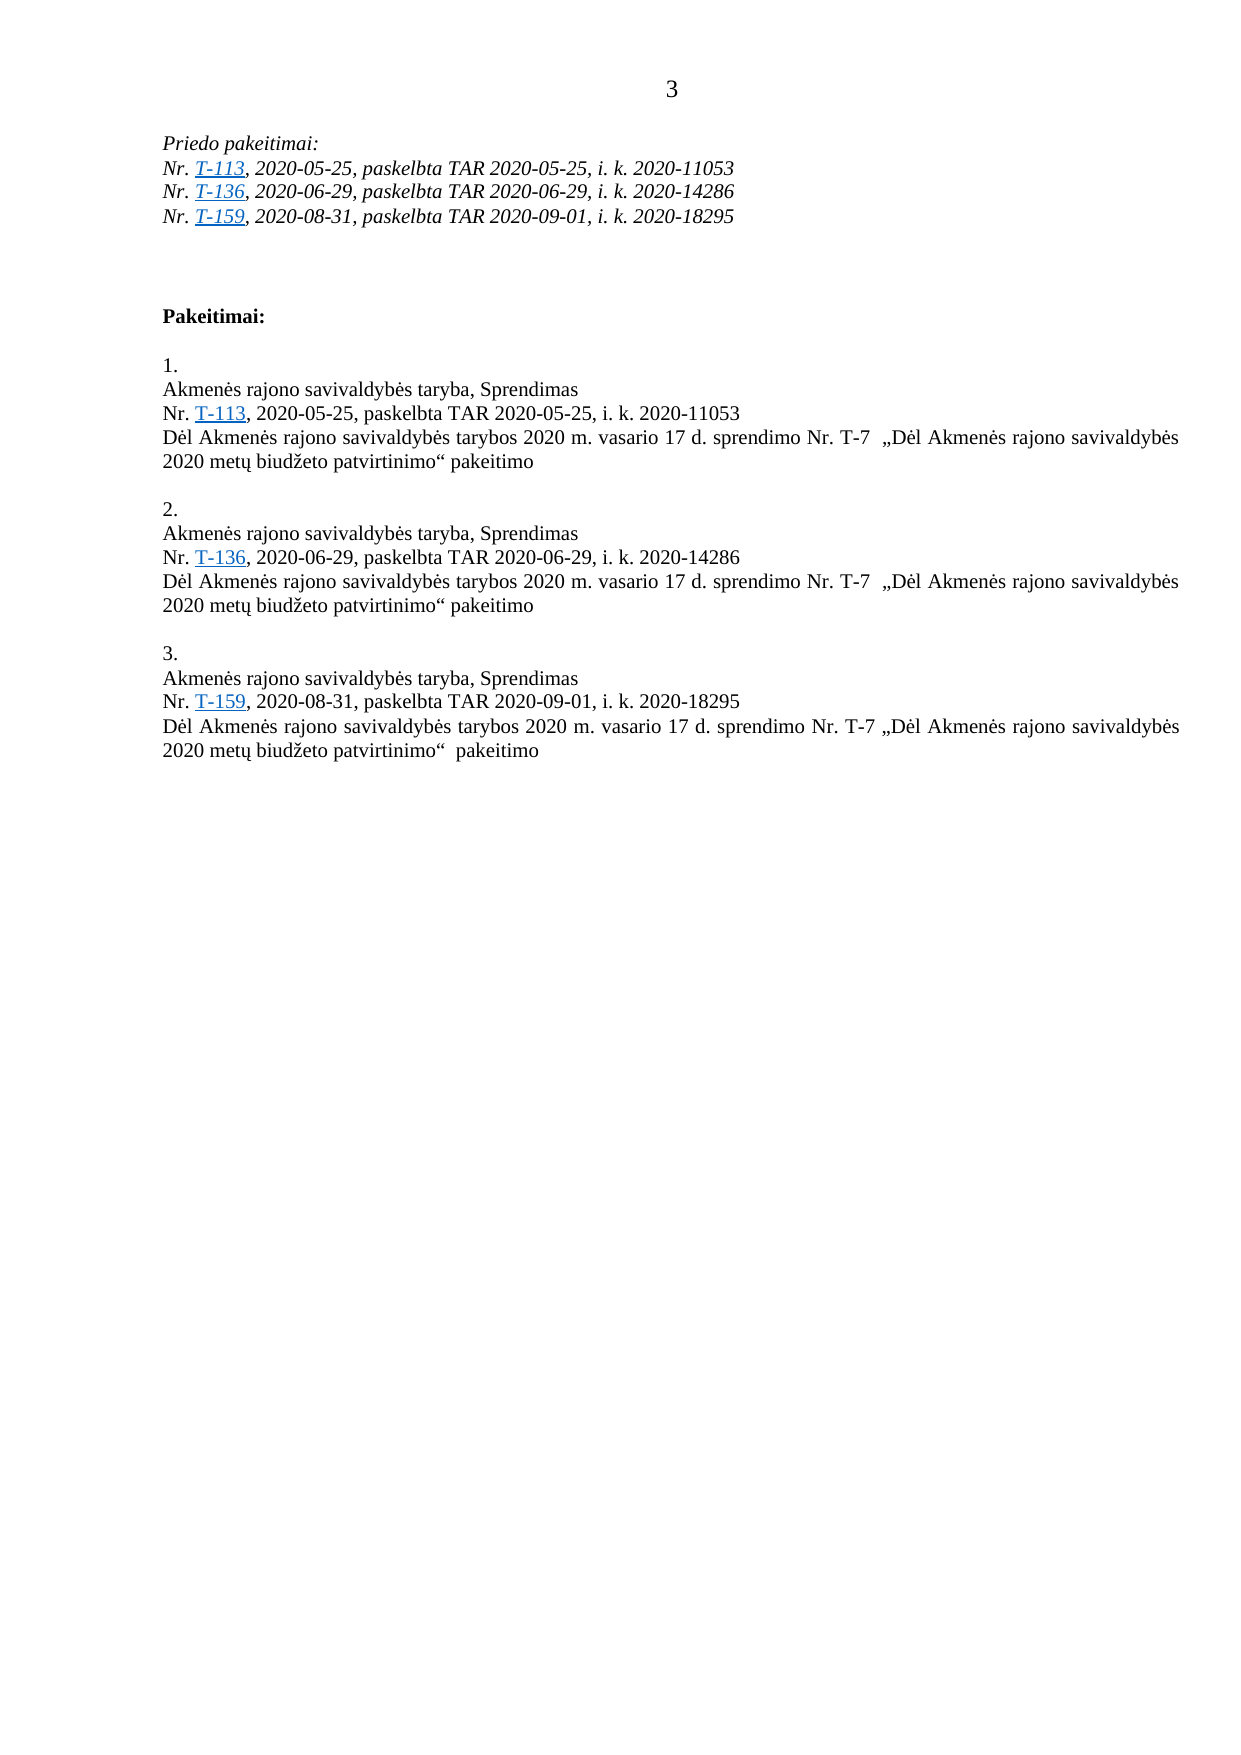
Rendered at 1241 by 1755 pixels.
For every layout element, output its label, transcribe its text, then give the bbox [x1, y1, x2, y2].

text Akmenės rajono savivaldybės taryba, Sprendimas [162, 521, 1181, 545]
text Dėl Akmenės rajono savivaldybės tarybos 2020 m. vasario 17 d. sprendimo Nr. T-7 „Dėl Akmenės rajono savivaldybės 2020 metų biudžeto patvirtinimo“ pakeitimo [162, 569, 1181, 617]
text Nr. T-113, 2020-05-25, paskelbta TAR 2020-05-25, i. k. 2020-11053 [162, 155, 1181, 179]
text 1. [162, 353, 1181, 377]
text Akmenės rajono savivaldybės taryba, Sprendimas [162, 377, 1181, 401]
text Dėl Akmenės rajono savivaldybės tarybos 2020 m. vasario 17 d. sprendimo Nr. T-7 „Dėl Akmenės rajono savivaldybės 2020 metų biudžeto patvirtinimo“ pakeitimo [162, 713, 1181, 762]
text 3. [162, 641, 1181, 665]
text Nr. T-159, 2020-08-31, paskelbta TAR 2020-09-01, i. k. 2020-18295 [162, 689, 1181, 713]
text Akmenės rajono savivaldybės taryba, Sprendimas [162, 665, 1181, 689]
text Priedo pakeitimai: [162, 131, 1181, 155]
text 2. [162, 497, 1181, 521]
text Pakeitimai: [162, 304, 1181, 328]
text Dėl Akmenės rajono savivaldybės tarybos 2020 m. vasario 17 d. sprendimo Nr. T-7 „Dėl Akmenės rajono savivaldybės 2020 metų biudžeto patvirtinimo“ pakeitimo [162, 425, 1181, 473]
text Nr. T-159, 2020-08-31, paskelbta TAR 2020-09-01, i. k. 2020-18295 [162, 203, 1181, 228]
text Nr. T-113, 2020-05-25, paskelbta TAR 2020-05-25, i. k. 2020-11053 [162, 401, 1181, 425]
text Nr. T-136, 2020-06-29, paskelbta TAR 2020-06-29, i. k. 2020-14286 [162, 179, 1181, 203]
text Nr. T-136, 2020-06-29, paskelbta TAR 2020-06-29, i. k. 2020-14286 [162, 545, 1181, 569]
